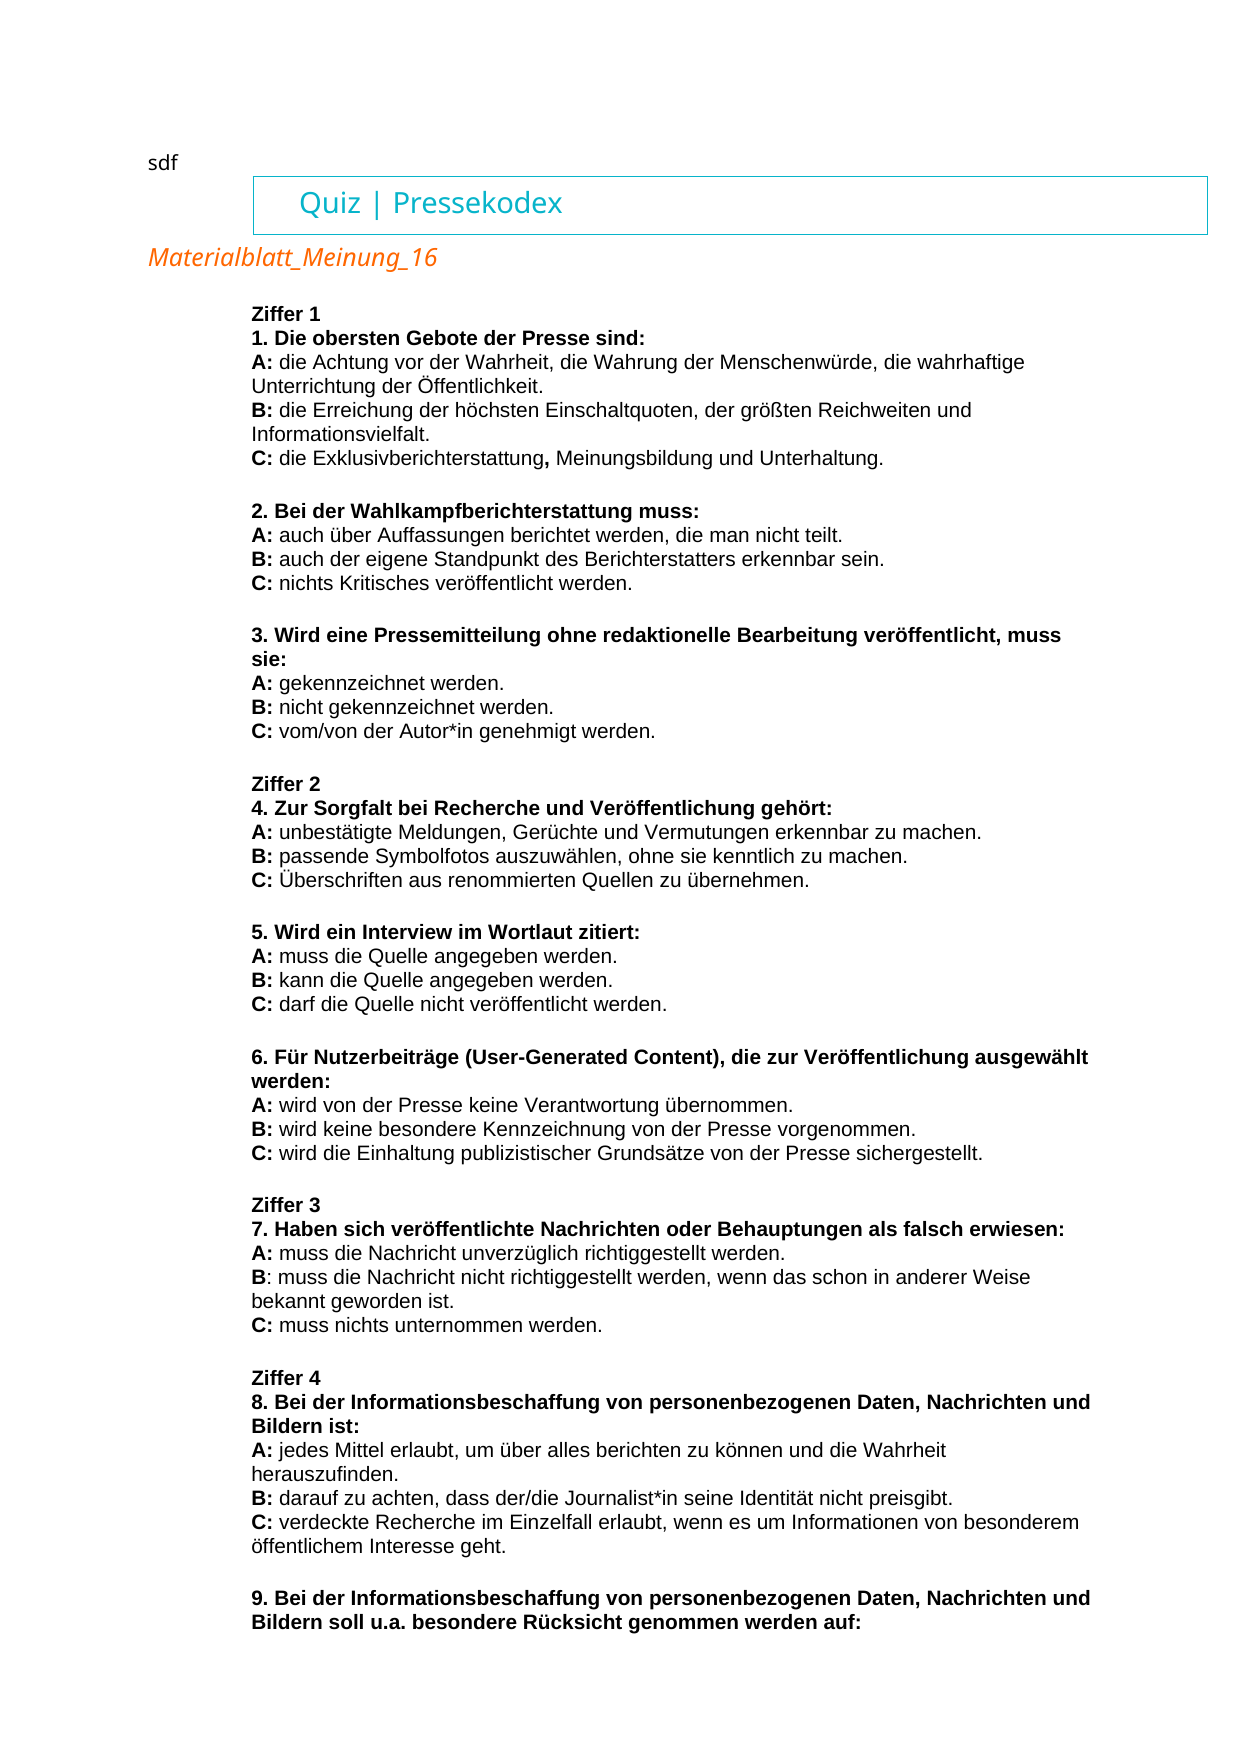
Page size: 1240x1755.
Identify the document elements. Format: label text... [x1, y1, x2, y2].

text A: auch über Auffassungen berichtet werden, die man nicht teilt. [251, 522, 1092, 546]
text B: auch der eigene Standpunkt des Berichterstatters erkennbar sein. [251, 546, 1092, 570]
text 1. Die obersten Gebote der Presse sind: [251, 326, 1092, 350]
text C: verdeckte Recherche im Einzelfall erlaubt, wenn es um Informationen von besonderem öffentlichem Interesse geht. [251, 1509, 1092, 1557]
text A: gekennzeichnet werden. [251, 671, 1092, 695]
text 4. Zur Sorgfalt bei Recherche und Veröffentlichung gehört: [251, 796, 1092, 819]
text A: die Achtung vor der Wahrheit, die Wahrung der Menschenwürde, die wahrhaftige Unterrichtung der Öffentlichkeit. [251, 350, 1092, 398]
text A: muss die Quelle angegeben werden. [251, 944, 1092, 968]
text B: passende Symbolfotos auszuwählen, ohne sie kenntlich zu machen. [251, 843, 1092, 867]
text B: muss die Nachricht nicht richtiggestellt werden, wenn das schon in anderer Weise bekannt geworden ist. [251, 1265, 1092, 1313]
text Ziffer 3 [251, 1193, 1092, 1217]
text Ziffer 1 [251, 302, 1092, 326]
text C: wird die Einhaltung publizistischer Grundsätze von der Presse sichergestellt. [251, 1141, 1092, 1164]
text Ziffer 4 [251, 1366, 1092, 1390]
text 7. Haben sich veröffentlichte Nachrichten oder Behauptungen als falsch erwiesen: [251, 1217, 1092, 1241]
text 3. Wird eine Pressemitteilung ohne redaktionelle Bearbeitung veröffentlicht, muss sie: [251, 623, 1092, 671]
text A: unbestätigte Meldungen, Gerüchte und Vermutungen erkennbar zu machen. [251, 819, 1092, 843]
text 9. Bei der Informationsbeschaffung von personenbezogenen Daten, Nachrichten und Bildern soll u.a. besondere Rücksicht genommen werden auf: [251, 1586, 1092, 1634]
text 5. Wird ein Interview im Wortlaut zitiert: [251, 920, 1092, 944]
text 6. Für Nutzerbeiträge (User-Generated Content), die zur Veröffentlichung ausgewählt werden: [251, 1045, 1092, 1093]
text A: jedes Mittel erlaubt, um über alles berichten zu können und die Wahrheit herauszufinden. [251, 1438, 1092, 1486]
text B: wird keine besondere Kennzeichnung von der Presse vorgenommen. [251, 1117, 1092, 1141]
text B: darauf zu achten, dass der/die Journalist*in seine Identität nicht preisgibt. [251, 1486, 1092, 1509]
text 2. Bei der Wahlkampfberichterstattung muss: [251, 498, 1092, 522]
subtitle Materialblatt_Meinung_16 [148, 239, 1092, 273]
text Quiz | Pressekodex [299, 177, 1207, 223]
text Ziffer 2 [251, 772, 1092, 796]
text 8. Bei der Informationsbeschaffung von personenbezogenen Daten, Nachrichten und Bildern ist: [251, 1390, 1092, 1438]
text A: muss die Nachricht unverzüglich richtiggestellt werden. [251, 1241, 1092, 1265]
text B: kann die Quelle angegeben werden. [251, 968, 1092, 992]
text C: die Exklusivberichterstattung, Meinungsbildung und Unterhaltung. [251, 446, 1092, 470]
text B: die Erreichung der höchsten Einschaltquoten, der größten Reichweiten und Informationsvielfalt. [251, 398, 1092, 446]
text C: muss nichts unternommen werden. [251, 1313, 1092, 1337]
text sdf [148, 148, 1092, 176]
text A: wird von der Presse keine Verantwortung übernommen. [251, 1093, 1092, 1117]
text C: darf die Quelle nicht veröffentlicht werden. [251, 992, 1092, 1016]
text B: nicht gekennzeichnet werden. [251, 695, 1092, 719]
text C: Überschriften aus renommierten Quellen zu übernehmen. [251, 867, 1092, 891]
text C: nichts Kritisches veröffentlicht werden. [251, 570, 1092, 594]
text C: vom/von der Autor*in genehmigt werden. [251, 719, 1092, 743]
